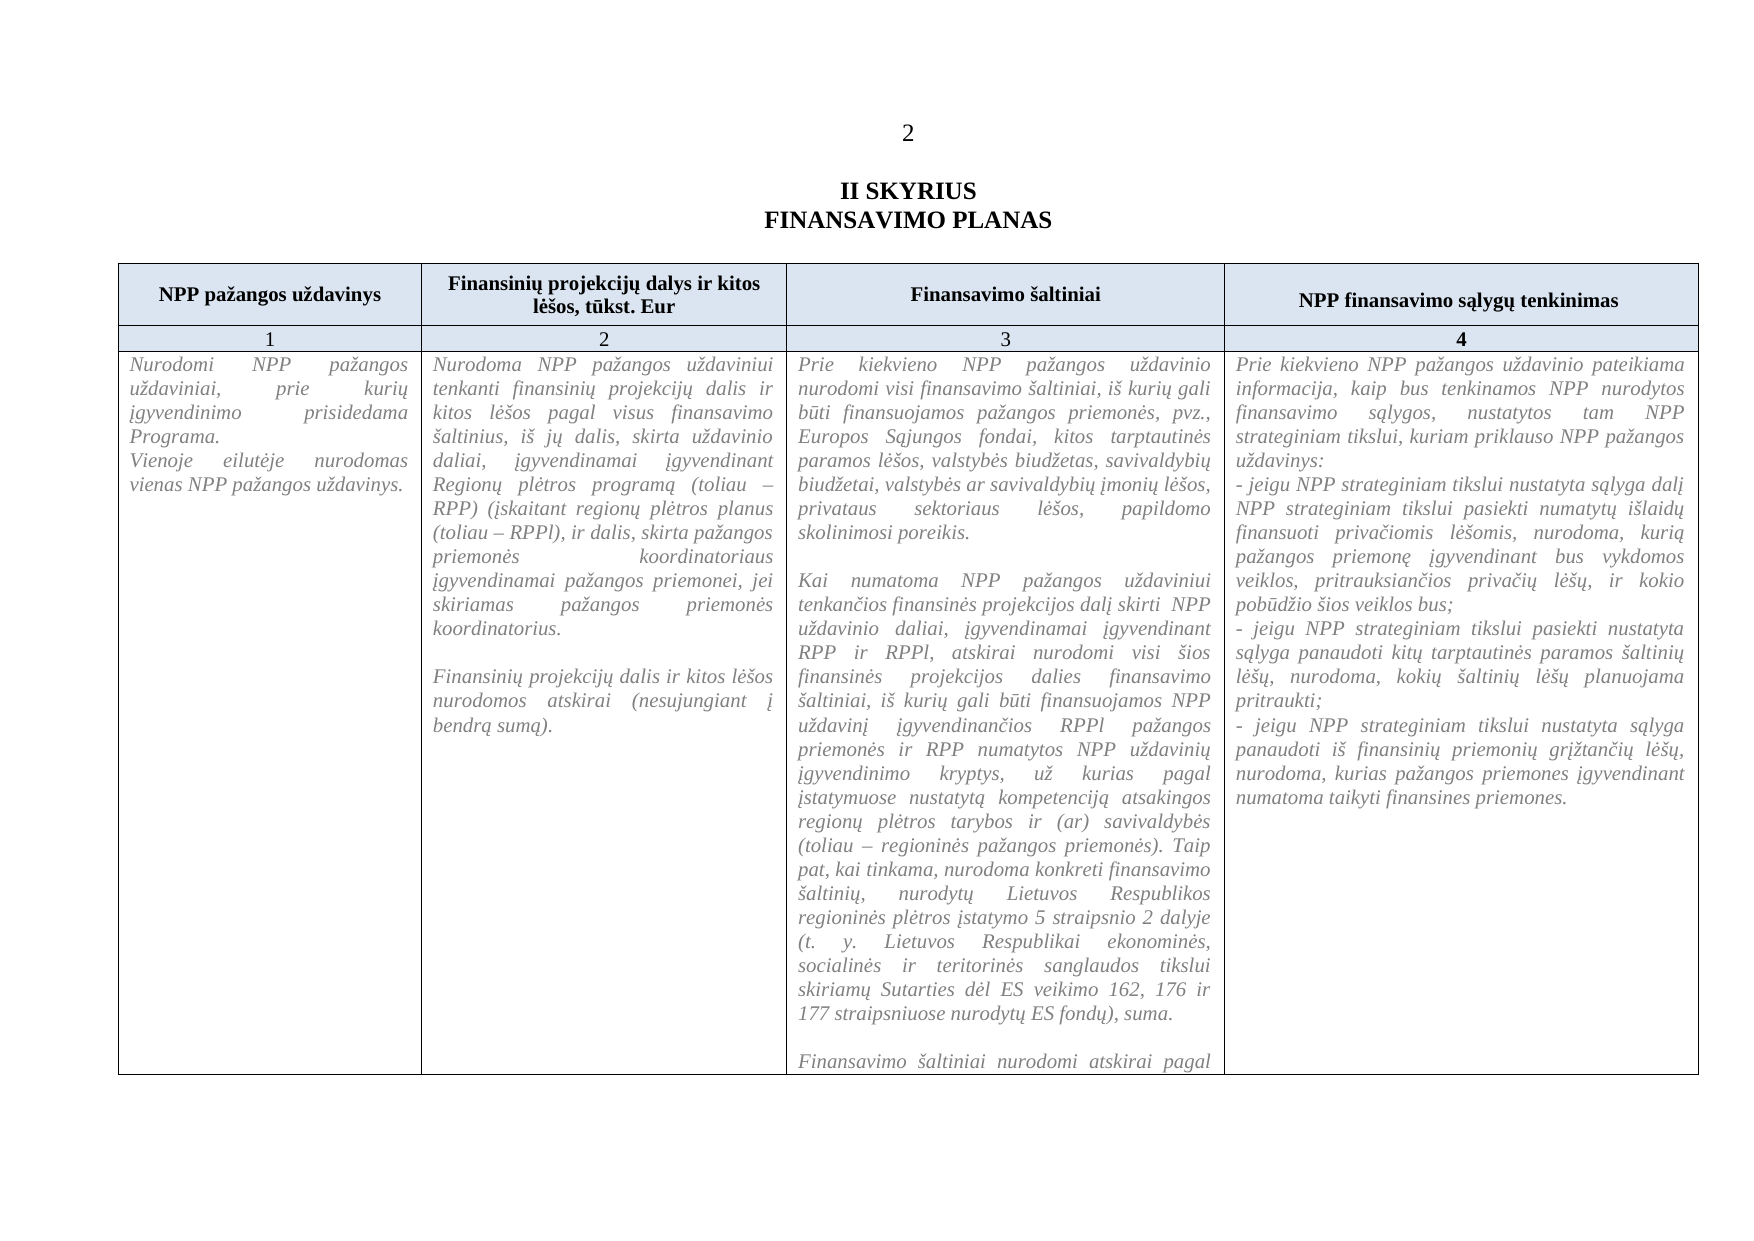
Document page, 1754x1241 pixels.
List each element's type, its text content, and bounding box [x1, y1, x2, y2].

table_cell 4 [1225, 326, 1698, 351]
table_cell Prie kiekvieno NPP pažangos uždavinio pateikiama informacija, kaip bus tenkinamos NPP nurodytos finansavimo sąlygos, nustatytos tam NPP strateginiam tikslui, kuriam priklauso NPP pažangos uždavinys: - jeigu NPP strateginiam tikslui nustatyta sąlyga dalį NPP strateginiam tikslui pasiekti numatytų išlaidų finansuoti privačiomis lėšomis, nurodoma, kurią pažangos priemonę įgyvendinant bus vykdomos veiklos, pritrauksiančios privačių lėšų, ir kokio pobūdžio šios veiklos bus; - jeigu NPP strateginiam tikslui pasiekti nustatyta sąlyga panaudoti kitų tarptautinės paramos šaltinių lėšų, nurodoma, kokių šaltinių lėšų planuojama pritraukti; - jeigu NPP strateginiam tikslui nustatyta sąlyga panaudoti iš finansinių priemonių grįžtančių lėšų, nurodoma, kurias pažangos priemones įgyvendinant numatoma taikyti finansines priemones. [1225, 352, 1698, 1073]
text FINANSAVIMO PLANAS [118, 205, 1698, 234]
table_cell 2 [422, 326, 786, 351]
table_header NPP pažangos uždavinys [119, 264, 421, 325]
table_header NPP finansavimo sąlygų tenkinimas [1225, 264, 1698, 325]
table_cell 3 [787, 326, 1224, 351]
table_cell Prie kiekvieno NPP pažangos uždavinio nurodomi visi finansavimo šaltiniai, iš kurių gali būti finansuojamos pažangos priemonės, pvz., Europos Sąjungos fondai, kitos tarptautinės paramos lėšos, valstybės biudžetas, savivaldybių biudžetai, valstybės ar savivaldybių įmonių lėšos, privataus sektoriaus lėšos, papildomo skolinimosi poreikis. Kai numatoma NPP pažangos uždaviniui tenkančios finansinės projekcijos dalį skirti NPP uždavinio daliai, įgyvendinamai įgyvendinant RPP ir RPPl, atskirai nurodomi visi šios finansinės projekcijos dalies finansavimo šaltiniai, iš kurių gali būti finansuojamos NPP uždavinį įgyvendinančios RPPl pažangos priemonės ir RPP numatytos NPP uždavinių įgyvendinimo kryptys, už kurias pagal įstatymuose nustatytą kompetenciją atsakingos regionų plėtros tarybos ir (ar) savivaldybės (toliau – regioninės pažangos priemonės). Taip pat, kai tinkama, nurodoma konkreti finansavimo šaltinių, nurodytų Lietuvos Respublikos regioninės plėtros įstatymo 5 straipsnio 2 dalyje (t. y. Lietuvos Respublikai ekonominės, socialinės ir teritorinės sanglaudos tikslui skiriamų Sutarties dėl ES veikimo 162, 176 ir 177 straipsniuose nurodytų ES fondų), suma. Finansavimo šaltiniai nurodomi atskirai pagal [787, 352, 1224, 1073]
table_header Finansavimo šaltiniai [787, 264, 1224, 325]
text II SKYRIUS [118, 176, 1698, 205]
table_header Finansinių projekcijų dalys ir kitos lėšos, tūkst. Eur [422, 264, 786, 325]
table_cell Nurodomi NPP pažangos uždaviniai, prie kurių įgyvendinimo prisidedama Programa. Vienoje eilutėje nurodomas vienas NPP pažangos uždavinys. [119, 352, 421, 1073]
table_cell 1 [119, 326, 421, 351]
table_cell Nurodoma NPP pažangos uždaviniui tenkanti finansinių projekcijų dalis ir kitos lėšos pagal visus finansavimo šaltinius, iš jų dalis, skirta uždavinio daliai, įgyvendinamai įgyvendinant Regionų plėtros programą (toliau – RPP) (įskaitant regionų plėtros planus (toliau – RPPl), ir dalis, skirta pažangos priemonės koordinatoriaus įgyvendinamai pažangos priemonei, jei skiriamas pažangos priemonės koordinatorius. Finansinių projekcijų dalis ir kitos lėšos nurodomos atskirai (nesujungiant į bendrą sumą). [422, 352, 786, 1073]
